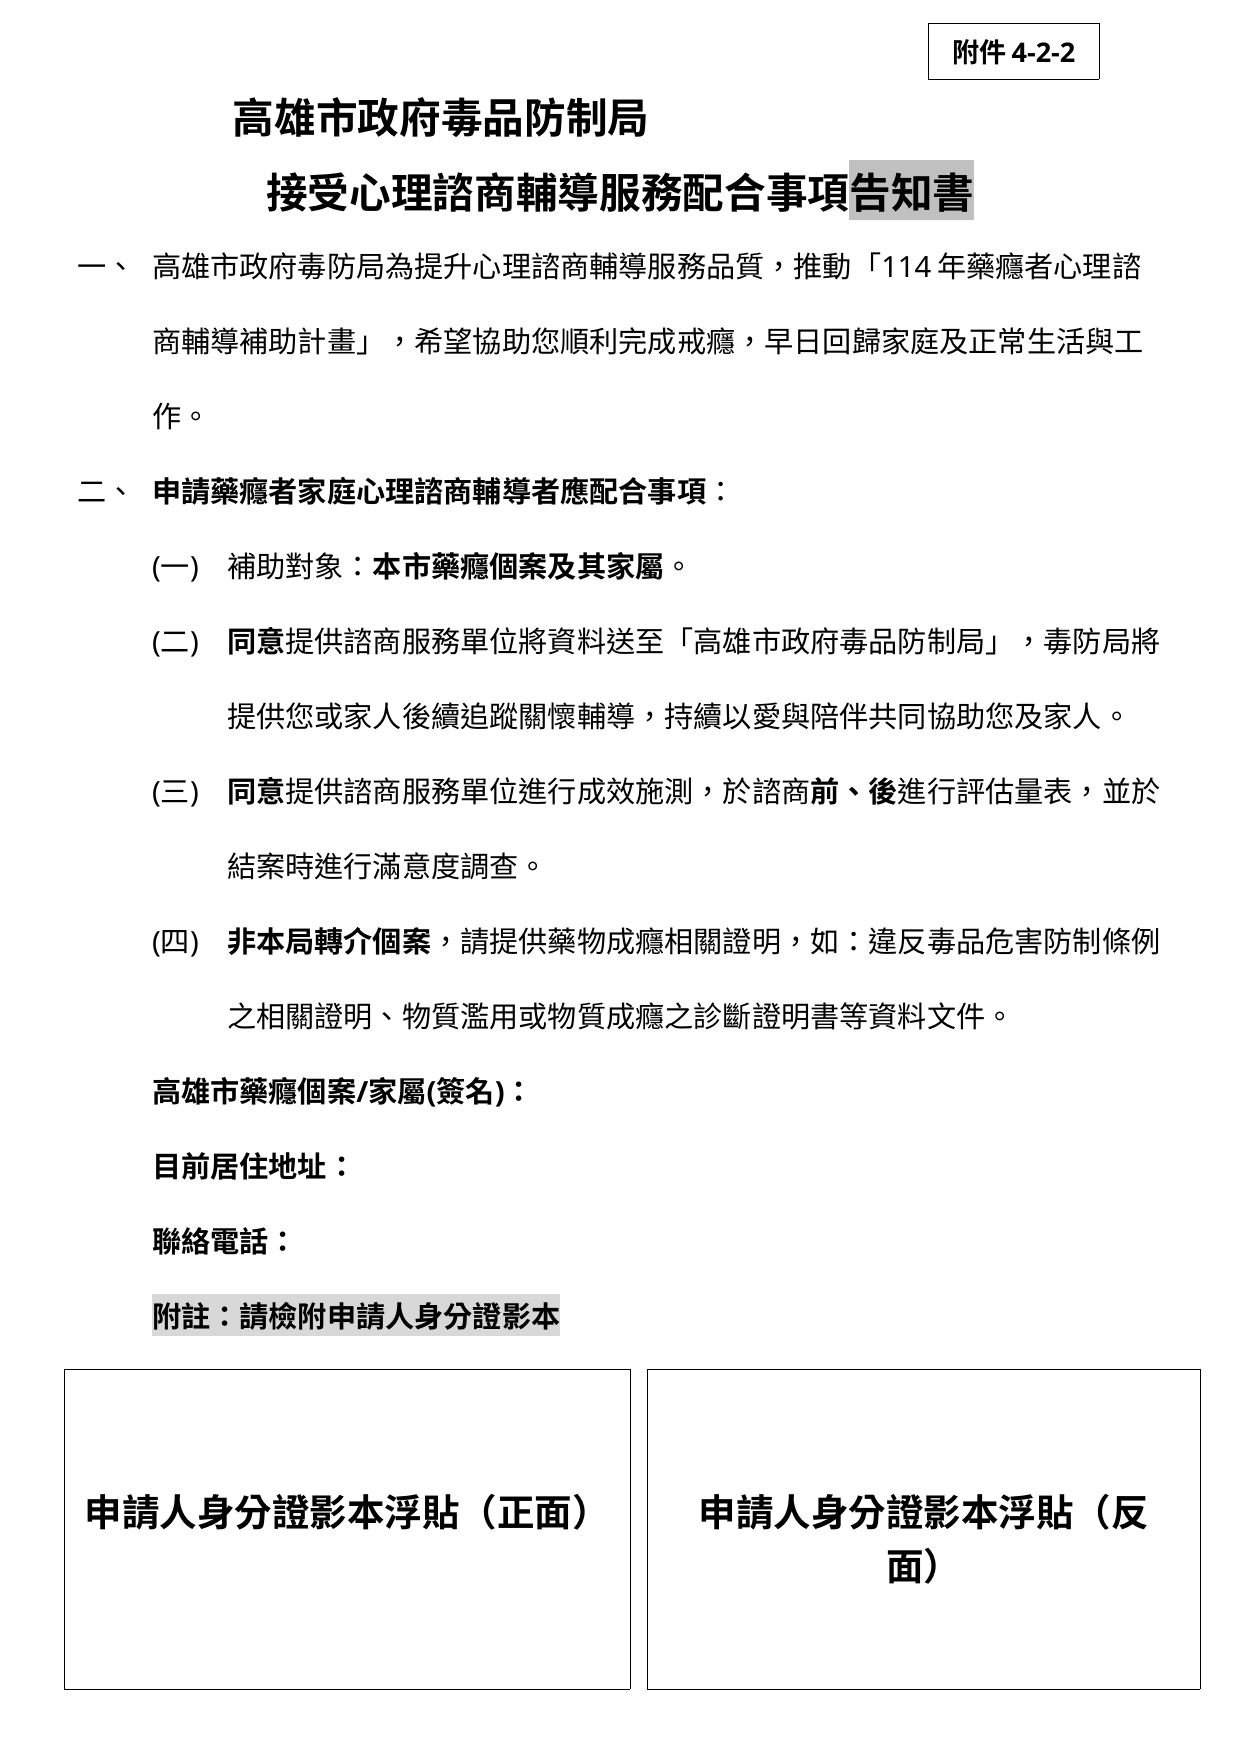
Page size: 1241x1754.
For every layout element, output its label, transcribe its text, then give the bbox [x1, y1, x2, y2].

text 附註：請檢附申請人身分證影本 [102, 1271, 1163, 1346]
list 非本局轉介個案，請提供藥物成癮相關證明，如：違反毒品危害防制條例之相關證明、物質濫用或物質成癮之診斷證明書等資料文件。 [152, 896, 1163, 1046]
text 目前居住地址： [102, 1121, 1163, 1196]
text 高雄市政府毒品防制局 [77, 71, 1163, 146]
list 高雄市政府毒防局為提升心理諮商輔導服務品質，推動「114年藥癮者心理諮商輔導補助計畫」，希望協助您順利完成戒癮，早日回歸家庭及正常生活與工作。 [77, 221, 1163, 446]
text 高雄市藥癮個案/家屬(簽名)： [102, 1046, 1163, 1121]
list 補助對象：本市藥癮個案及其家屬。 [152, 521, 1163, 596]
text 接受心理諮商輔導服務配合事項告知書 [77, 146, 1163, 221]
text 申請人身分證影本浮貼（正面） [79, 1483, 615, 1537]
list 申請藥癮者家庭心理諮商輔導者應配合事項： [77, 446, 1163, 521]
text 申請人身分證影本浮貼（反面） [662, 1483, 1185, 1591]
text 附件4-2-2 [943, 31, 1084, 70]
text 聯絡電話： [102, 1196, 1163, 1271]
list 同意提供諮商服務單位進行成效施測，於諮商前、後進行評估量表，並於結案時進行滿意度調查。 [152, 746, 1163, 896]
list 同意提供諮商服務單位將資料送至「高雄市政府毒品防制局」，毒防局將提供您或家人後續追蹤關懷輔導，持續以愛與陪伴共同協助您及家人。 [152, 596, 1163, 746]
